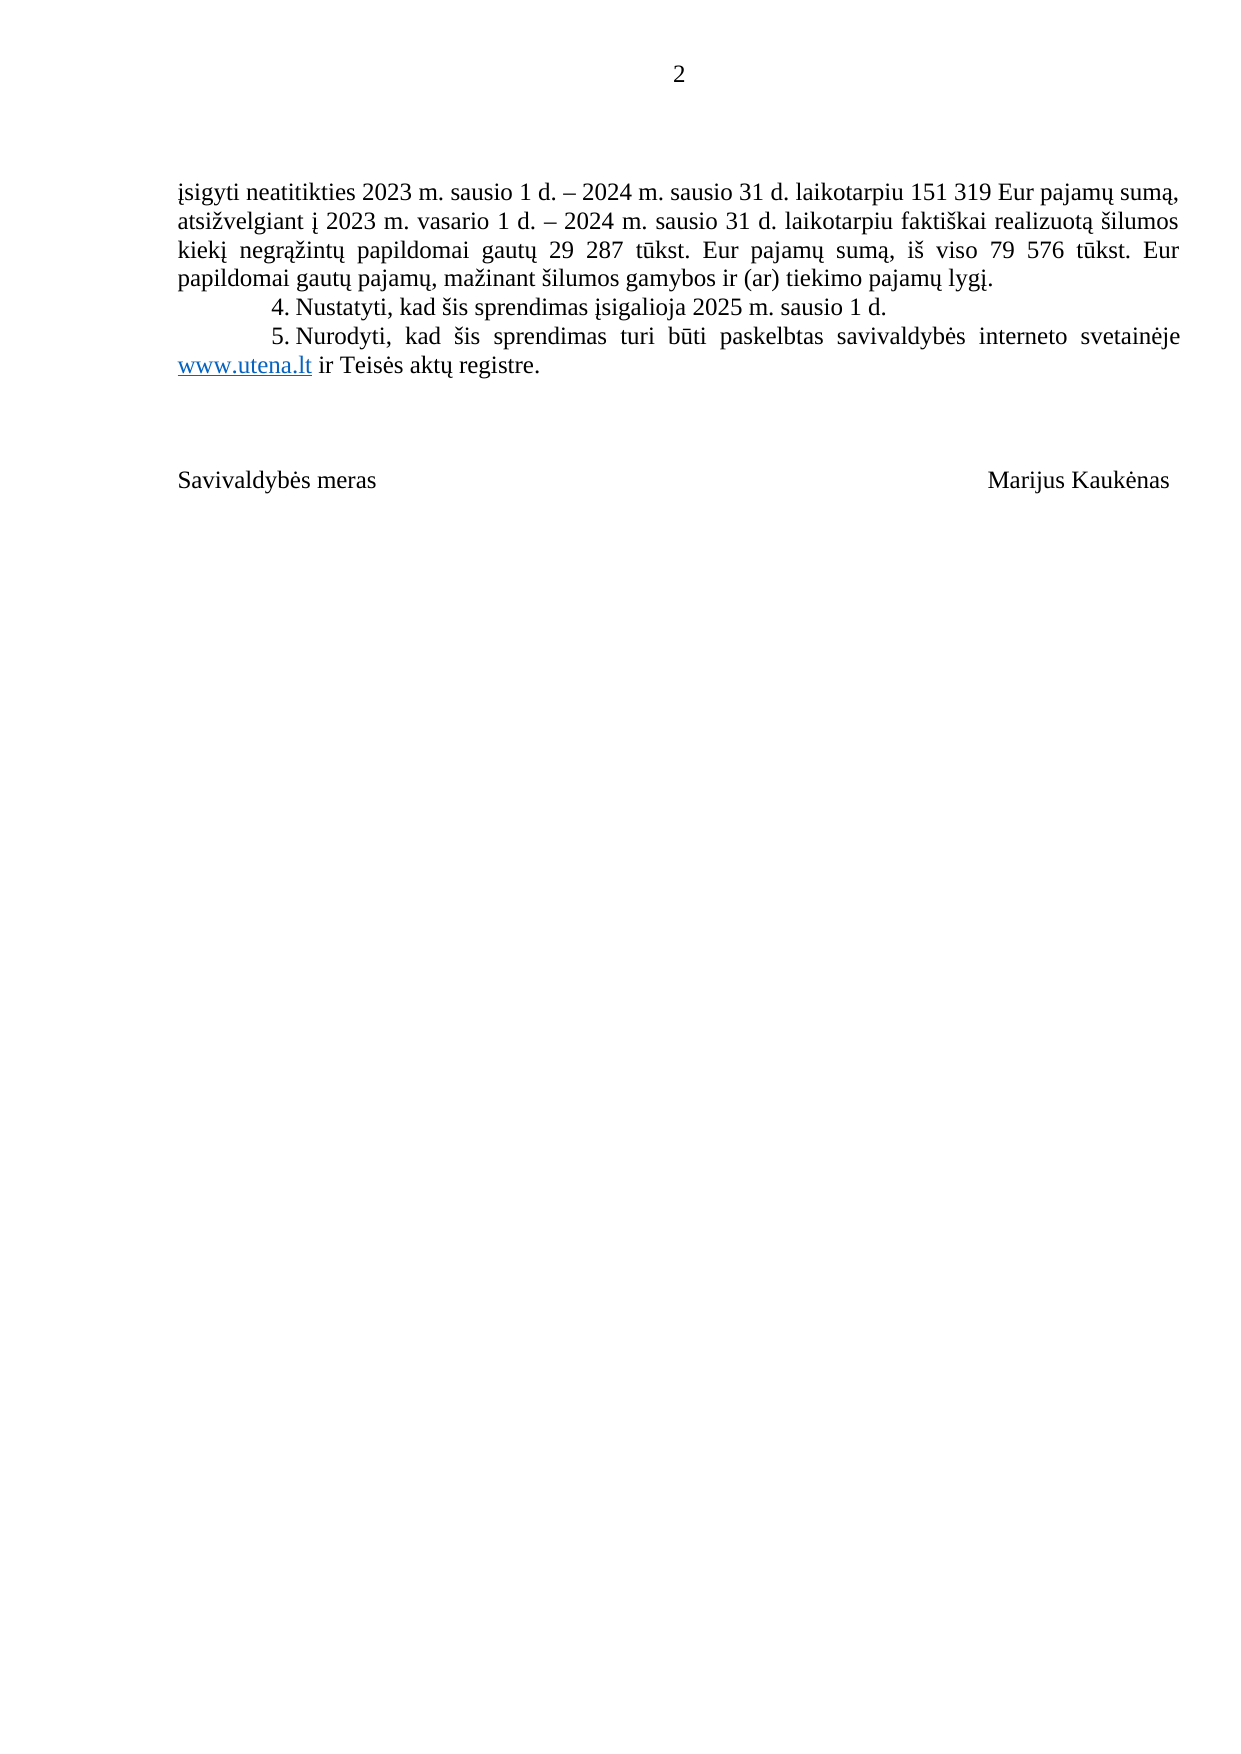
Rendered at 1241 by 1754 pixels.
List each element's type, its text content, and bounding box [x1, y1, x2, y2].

text 4. Nustatyti, kad šis sprendimas įsigalioja 2025 m. sausio 1 d. [177, 292, 1181, 321]
text įsigyti neatitikties 2023 m. sausio 1 d. – 2024 m. sausio 31 d. laikotarpiu 151 319 Eur pajamų sumą, atsižvelgiant į 2023 m. vasario 1 d. – 2024 m. sausio 31 d. laikotarpiu faktiškai realizuotą šilumos kiekį negrąžintų papildomai gautų 29 287 tūkst. Eur pajamų sumą, iš viso 79 576 tūkst. Eur papildomai gautų pajamų, mažinant šilumos gamybos ir (ar) tiekimo pajamų lygį. [177, 177, 1181, 292]
text Savivaldybės meras Marijus Kaukėnas [177, 465, 1181, 493]
text 5. Nurodyti, kad šis sprendimas turi būti paskelbtas savivaldybės interneto svetainėje www.utena.lt ir Teisės aktų registre. [177, 321, 1181, 378]
